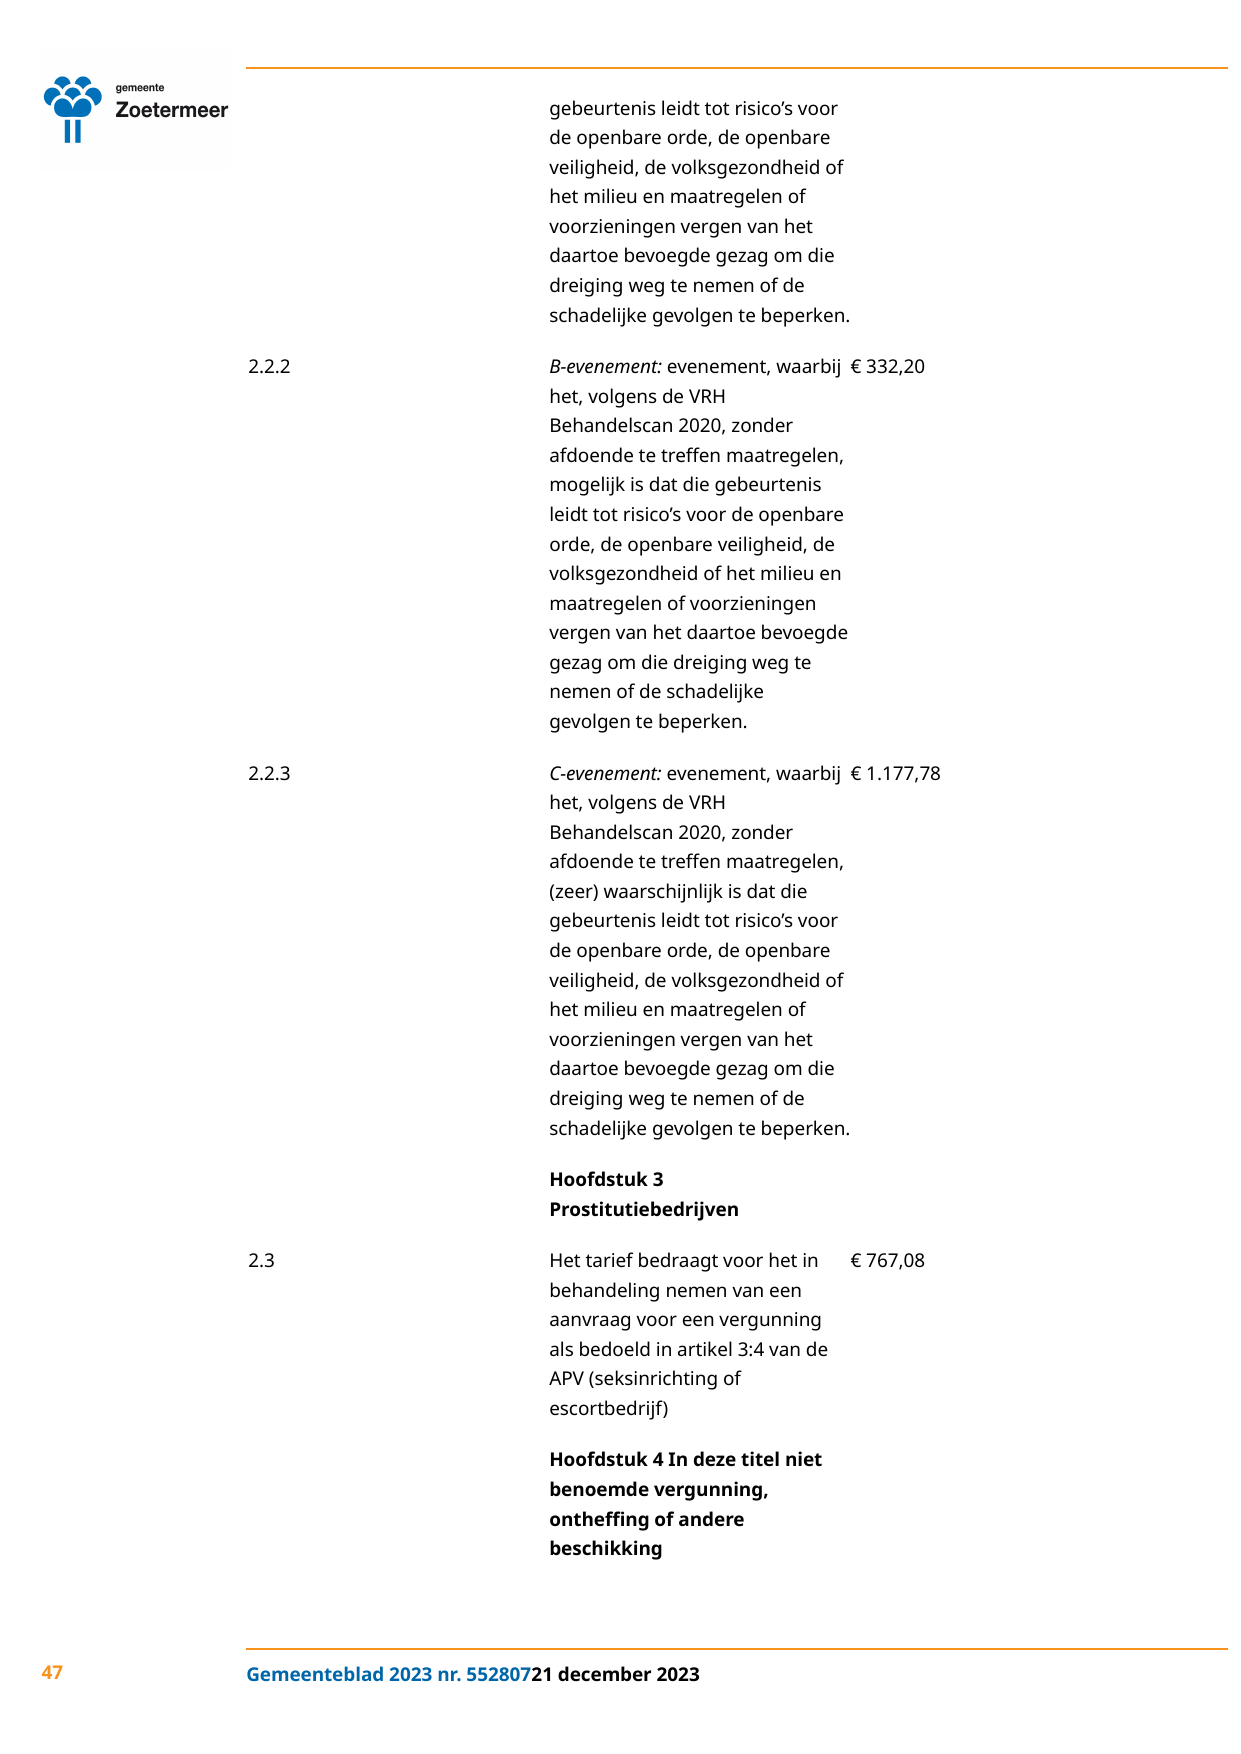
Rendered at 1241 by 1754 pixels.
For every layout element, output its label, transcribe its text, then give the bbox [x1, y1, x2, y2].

table_cell B-evenement: evenement, waarbij het, volgens de VRH Behandelscan 2020, zonder afdoende te treffen maatregelen, mogelijk is dat die gebeurtenis leidt tot risico’s voor de openbare orde, de openbare veiligheid, de volksgezondheid of het milieu en maatregelen of voorzieningen vergen van het daartoe bevoegde gezag om die dreiging weg te nemen of de schadelijke gevolgen te beperken. [549, 353, 850, 734]
table_cell € 767,08 [850, 1247, 1152, 1421]
table_cell [248, 328, 549, 353]
table_cell Hoofdstuk 4 In deze titel niet benoemde vergunning, ontheffing of andere beschikking [549, 1447, 850, 1561]
table_cell [549, 1222, 850, 1247]
table_cell [248, 1561, 549, 1587]
table_cell [549, 328, 850, 353]
table_cell C-evenement: evenement, waarbij het, volgens de VRH Behandelscan 2020, zonder afdoende te treffen maatregelen, (zeer) waarschijnlijk is dat die gebeurtenis leidt tot risico’s voor de openbare orde, de openbare veiligheid, de volksgezondheid of het milieu en maatregelen of voorzieningen vergen van het daartoe bevoegde gezag om die dreiging weg te nemen of de schadelijke gevolgen te beperken. [549, 760, 850, 1141]
table_cell [850, 1447, 1152, 1561]
table_cell [248, 95, 549, 328]
table_cell [248, 1222, 549, 1247]
table_cell [549, 1141, 850, 1166]
table_cell [850, 1222, 1152, 1247]
table_cell [850, 1421, 1152, 1447]
table_cell gebeurtenis leidt tot risico’s voor de openbare orde, de openbare veiligheid, de volksgezondheid of het milieu en maatregelen of voorzieningen vergen van het daartoe bevoegde gezag om die dreiging weg te nemen of de schadelijke gevolgen te beperken. [549, 95, 850, 328]
table_cell [248, 1141, 549, 1166]
table_cell [850, 95, 1152, 328]
table_cell 2.2.3 [248, 760, 549, 1141]
table_cell 2.2.2 [248, 353, 549, 734]
table_cell € 1.177,78 [850, 760, 1152, 1141]
table_cell Het tarief bedraagt voor het in behandeling nemen van een aanvraag voor een vergunning als bedoeld in artikel 3:4 van de APV (seksinrichting of escortbedrijf) [549, 1247, 850, 1421]
table_cell [850, 1561, 1152, 1587]
table_cell [248, 1166, 549, 1222]
table_cell 2.3 [248, 1247, 549, 1421]
table_cell [549, 734, 850, 760]
picture [41, 47, 231, 172]
table_cell [248, 1421, 549, 1447]
table_cell [248, 1447, 549, 1561]
table_cell [549, 1421, 850, 1447]
table_cell [248, 734, 549, 760]
table_cell [549, 1561, 850, 1587]
table_cell Hoofdstuk 3 Prostitutiebedrijven [549, 1166, 850, 1222]
table_cell [850, 328, 1152, 353]
table_cell [850, 1141, 1152, 1166]
table_cell [850, 734, 1152, 760]
table_cell € 332,20 [850, 353, 1152, 734]
table_cell [850, 1166, 1152, 1222]
